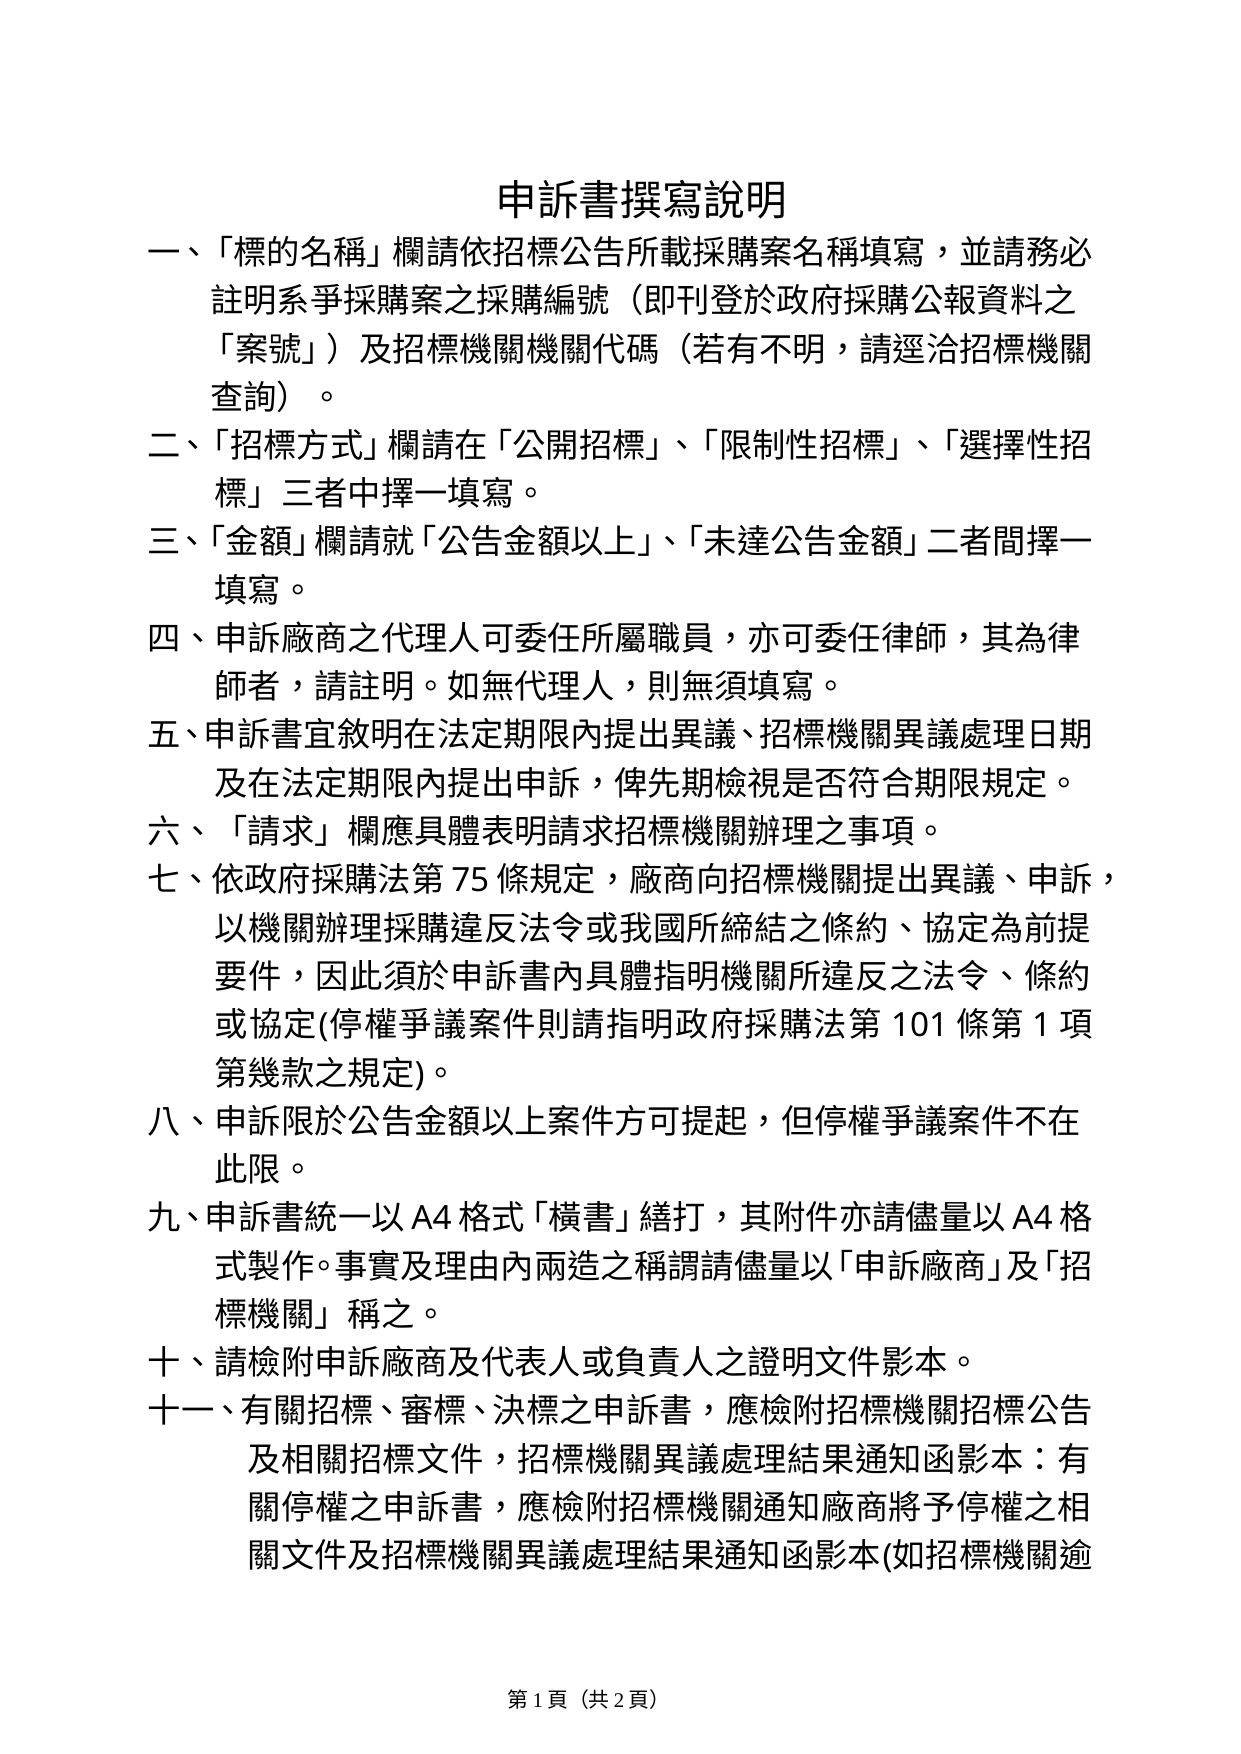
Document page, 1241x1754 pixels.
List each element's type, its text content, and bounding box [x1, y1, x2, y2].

text 一、「標的名稱」欄請依招標公告所載採購案名稱填寫，並請務必註明系爭採購案之採購編號（即刊登於政府採購公報資料之「案號」）及招標機關機關代碼（若有不明，請逕洽招標機關查詢）。 [148, 226, 1092, 419]
text 十、請檢附申訴廠商及代表人或負責人之證明文件影本。 [148, 1336, 1092, 1384]
text 十一、有關招標、審標、決標之申訴書，應檢附招標機關招標公告及相關招標文件，招標機關異議處理結果通知函影本：有關停權之申訴書，應檢附招標機關通知廠商將予停權之相關文件及招標機關異議處理結果通知函影本(如招標機關逾 [148, 1384, 1092, 1577]
text 三、「金額」欄請就「公告金額以上」、「未達公告金額」二者間擇一填寫。 [148, 515, 1092, 612]
text 四、申訴廠商之代理人可委任所屬職員，亦可委任律師，其為律師者，請註明。如無代理人，則無須填寫。 [148, 612, 1092, 708]
text 六、「請求」欄應具體表明請求招標機關辦理之事項。 [148, 805, 1092, 853]
text 八、申訴限於公告金額以上案件方可提起，但停權爭議案件不在此限。 [148, 1095, 1092, 1191]
text 申訴書撰寫說明 [148, 174, 1092, 226]
text 七、依政府採購法第75條規定，廠商向招標機關提出異議、申訴，以機關辦理採購違反法令或我國所締結之條約、協定為前提要件，因此須於申訴書內具體指明機關所違反之法令、條約或協定(停權爭議案件則請指明政府採購法第101條第1項第幾款之規定)。 [148, 853, 1092, 1095]
text 二、「招標方式」欄請在「公開招標」、「限制性招標」、「選擇性招標」三者中擇一填寫。 [148, 419, 1092, 515]
text 五、申訴書宜敘明在法定期限內提出異議、招標機關異議處理日期及在法定期限內提出申訴，俾先期檢視是否符合期限規定。 [148, 708, 1092, 805]
text 九、申訴書統一以A4格式「橫書」繕打，其附件亦請儘量以A4格式製作。事實及理由內兩造之稱謂請儘量以「申訴廠商」及「招標機關」稱之。 [148, 1191, 1092, 1336]
